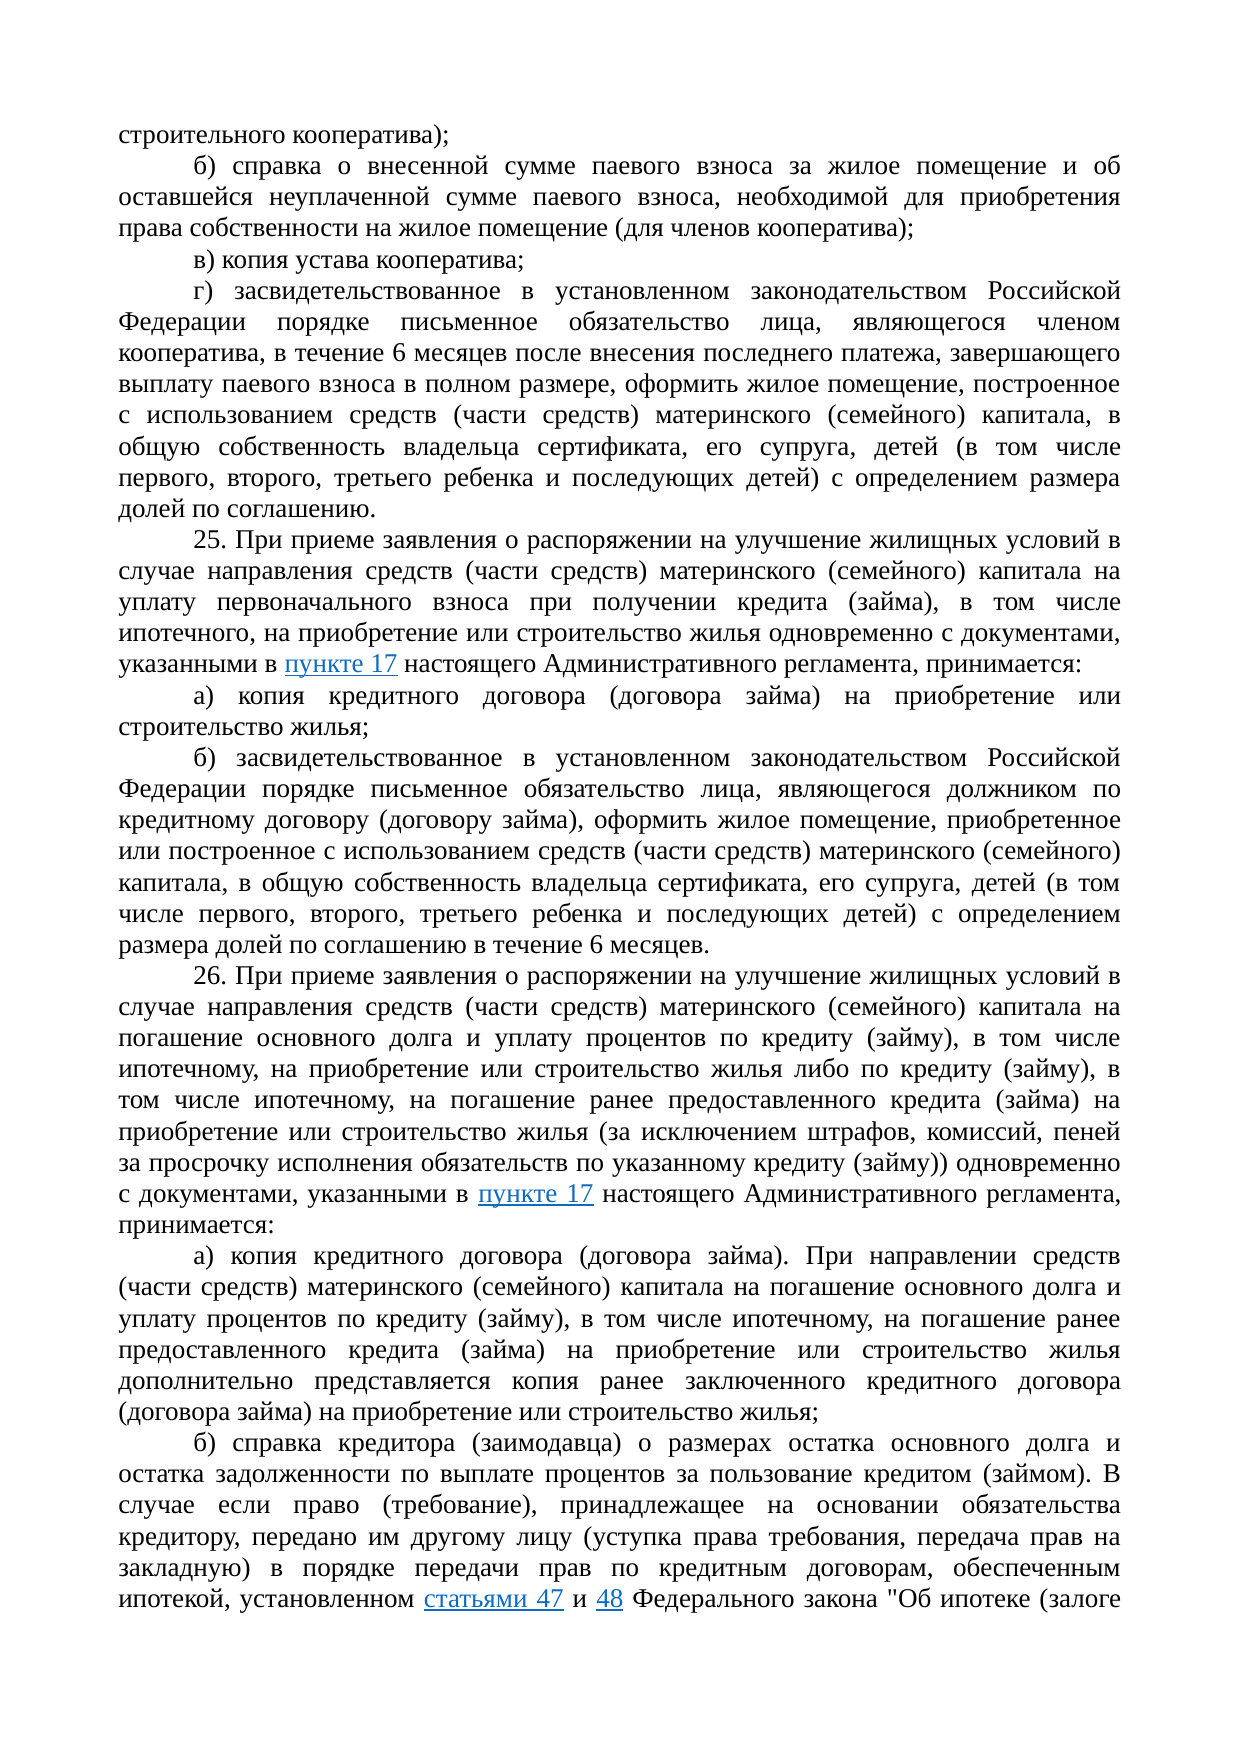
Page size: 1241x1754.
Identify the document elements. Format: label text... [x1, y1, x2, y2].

text строительного кооператива); [118, 118, 1122, 149]
text 25. При приеме заявления о распоряжении на улучшение жилищных условий в случае направления средств (части средств) материнского (семейного) капитала на уплату первоначального взноса при получении кредита (займа), в том числе ипотечного, на приобретение или строительство жилья одновременно с документами, указанными в пункте 17 настоящего Административного регламента, принимается: [118, 523, 1122, 679]
text б) засвидетельствованное в установленном законодательством Российской Федерации порядке письменное обязательство лица, являющегося должником по кредитному договору (договору займа), оформить жилое помещение, приобретенное или построенное с использованием средств (части средств) материнского (семейного) капитала, в общую собственность владельца сертификата, его супруга, детей (в том числе первого, второго, третьего ребенка и последующих детей) с определением размера долей по соглашению в течение 6 месяцев. [118, 741, 1122, 959]
text г) засвидетельствованное в установленном законодательством Российской Федерации порядке письменное обязательство лица, являющегося членом кооператива, в течение 6 месяцев после внесения последнего платежа, завершающего выплату паевого взноса в полном размере, оформить жилое помещение, построенное с использованием средств (части средств) материнского (семейного) капитала, в общую собственность владельца сертификата, его супруга, детей (в том числе первого, второго, третьего ребенка и последующих детей) с определением размера долей по соглашению. [118, 274, 1122, 523]
text а) копия кредитного договора (договора займа) на приобретение или строительство жилья; [118, 679, 1122, 741]
text а) копия кредитного договора (договора займа). При направлении средств (части средств) материнского (семейного) капитала на погашение основного долга и уплату процентов по кредиту (займу), в том числе ипотечному, на погашение ранее предоставленного кредита (займа) на приобретение или строительство жилья дополнительно представляется копия ранее заключенного кредитного договора (договора займа) на приобретение или строительство жилья; [118, 1239, 1122, 1426]
text в) копия устава кооператива; [118, 243, 1122, 274]
text б) справка кредитора (заимодавца) о размерах остатка основного долга и остатка задолженности по выплате процентов за пользование кредитом (займом). В случае если право (требование), принадлежащее на основании обязательства кредитору, передано им другому лицу (уступка права требования, передача прав на закладную) в порядке передачи прав по кредитным договорам, обеспеченным ипотекой, установленном статьями 47 и 48 Федерального закона "Об ипотеке (залоге [118, 1426, 1122, 1613]
text 26. При приеме заявления о распоряжении на улучшение жилищных условий в случае направления средств (части средств) материнского (семейного) капитала на погашение основного долга и уплату процентов по кредиту (займу), в том числе ипотечному, на приобретение или строительство жилья либо по кредиту (займу), в том числе ипотечному, на погашение ранее предоставленного кредита (займа) на приобретение или строительство жилья (за исключением штрафов, комиссий, пеней за просрочку исполнения обязательств по указанному кредиту (займу)) одновременно с документами, указанными в пункте 17 настоящего Административного регламента, принимается: [118, 959, 1122, 1239]
text б) справка о внесенной сумме паевого взноса за жилое помещение и об оставшейся неуплаченной сумме паевого взноса, необходимой для приобретения права собственности на жилое помещение (для членов кооператива); [118, 149, 1122, 243]
